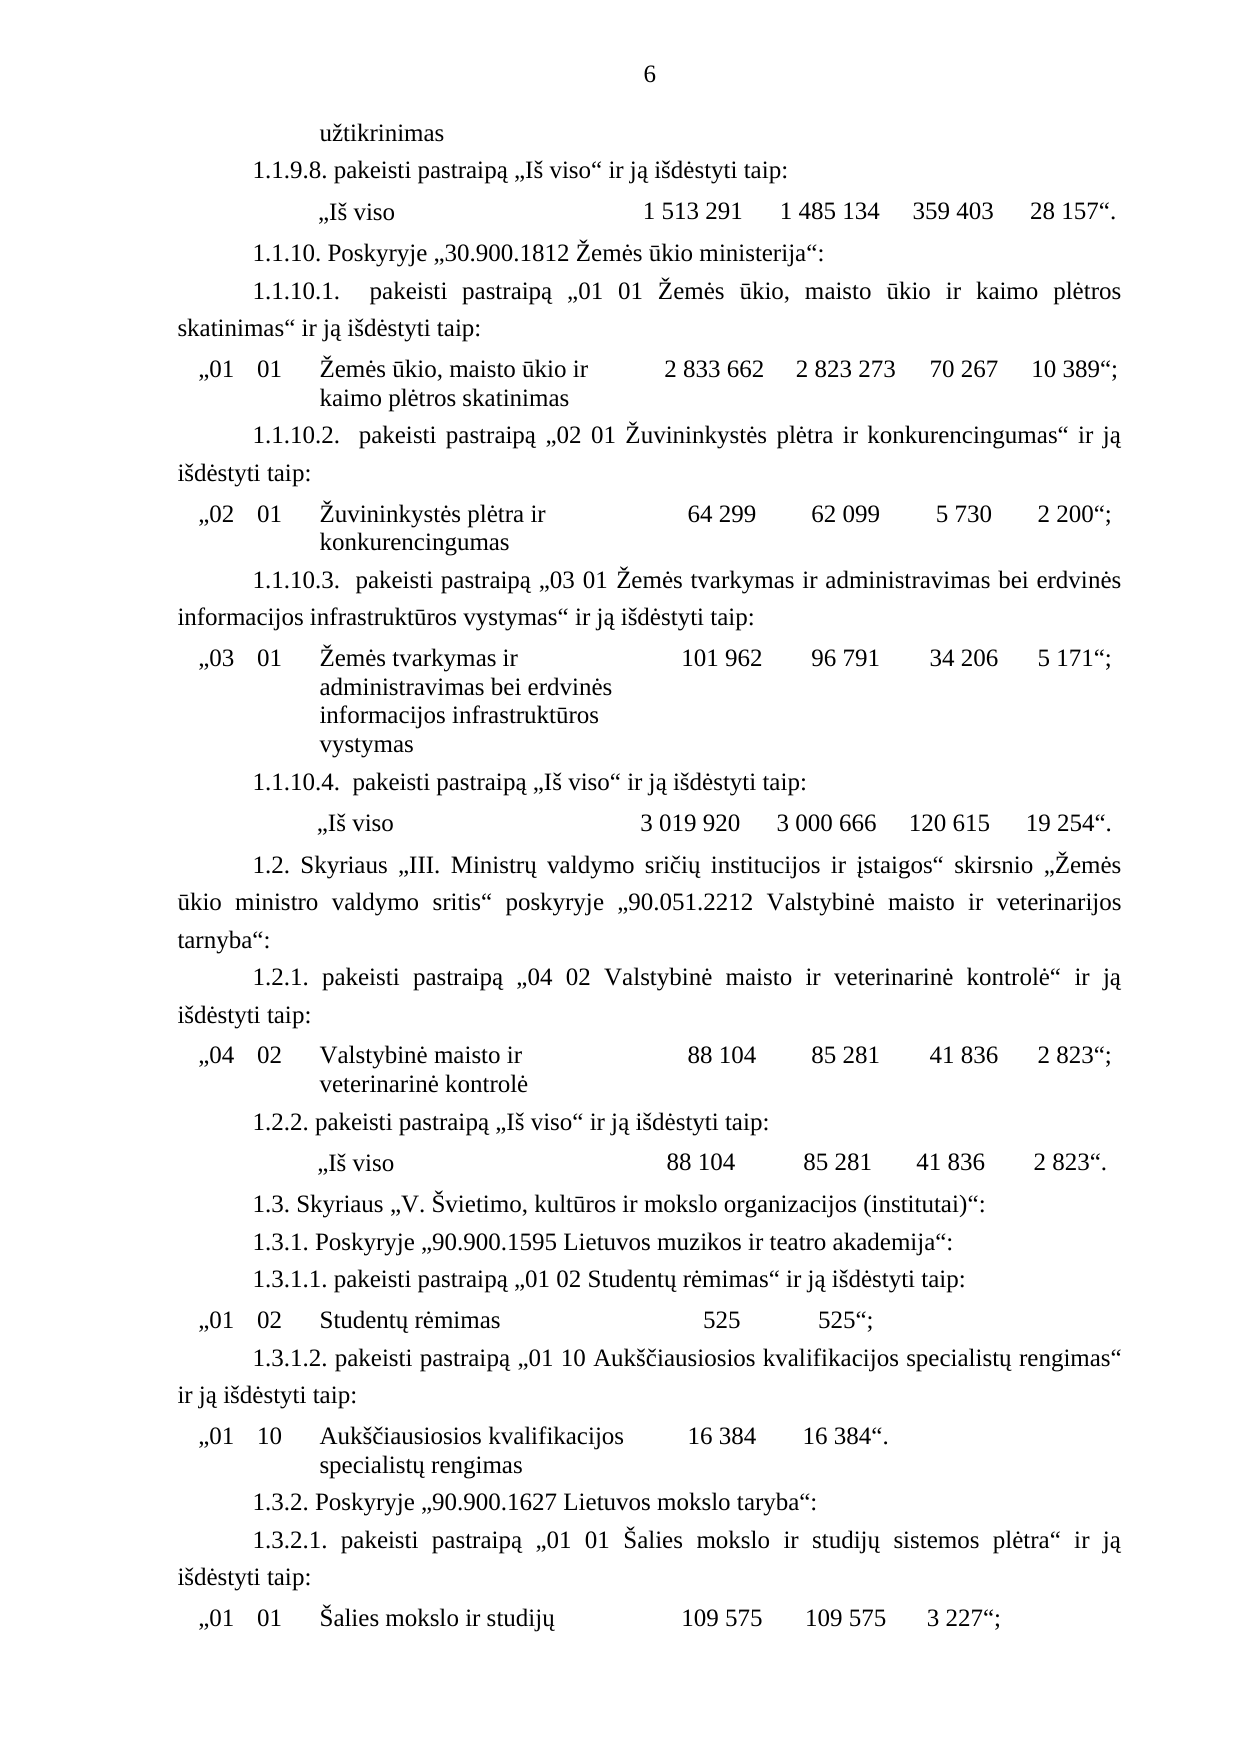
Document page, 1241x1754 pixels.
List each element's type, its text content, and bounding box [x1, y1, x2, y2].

table_header 02 [246, 1040, 308, 1098]
table_header 101 962 [676, 643, 779, 758]
table_header 64 299 [676, 499, 779, 556]
table_header „Iš viso [177, 1148, 623, 1181]
table_header „01 [187, 1305, 246, 1334]
table_header 62 099 [779, 499, 912, 556]
table_header [912, 1421, 1096, 1478]
table_header 34 206 [912, 643, 1015, 758]
table_header 2 823 273 [779, 354, 912, 412]
table_header 1 485 134 [761, 196, 898, 230]
table_header 2 823“; [1015, 1040, 1133, 1098]
text 1.1.9.8. pakeisti pastraipą „Iš viso“ ir ją išdėstyti taip: [177, 147, 1122, 184]
text 1.1.10.3. pakeisti pastraipą „03 01 Žemės tvarkymas ir administravimas bei erdvinės informacijos infrastruktūros vystymas“ ir ją išdėstyti taip: [177, 556, 1122, 631]
text 1.3.1.2. pakeisti pastraipą „01 10 Aukščiausiosios kvalifikacijos specialistų rengimas“ ir ją išdėstyti taip: [177, 1334, 1122, 1409]
table_header 2 200“; [1015, 499, 1133, 556]
table_header 01 [246, 499, 308, 556]
table_header 01 [246, 1603, 308, 1636]
text 1.3.1. Poskyryje „90.900.1595 Lietuvos muzikos ir teatro akademija“: [177, 1218, 1122, 1256]
table_header „01 [187, 354, 246, 412]
table_header 16 384 [676, 1421, 779, 1478]
text 1.1.10.4. pakeisti pastraipą „Iš viso“ ir ją išdėstyti taip: [177, 758, 1122, 796]
table_header 19 254“. [1004, 808, 1133, 841]
table_header [631, 354, 661, 412]
table_header „Iš viso [177, 196, 624, 230]
text 1.2. Skyriaus „III. Ministrų valdymo sričių institucijos ir įstaigos“ skirsnio „Žemės ūkio ministro valdymo sritis“ poskyryje „90.051.2212 Valstybinė maisto ir veterinarijos tarnyba“: [177, 841, 1122, 953]
table_header Aukščiausiosios kvalifikacijos specialistų rengimas [308, 1421, 646, 1478]
table_header Žemės tvarkymas ir administravimas bei erdvinės informacijos infrastruktūros vystymas [308, 643, 646, 758]
table_header [646, 1305, 676, 1334]
table_header 3 000 666 [758, 808, 894, 841]
text 1.3.1.1. pakeisti pastraipą „01 02 Studentų rėmimas“ ir ją išdėstyti taip: [177, 1256, 1122, 1293]
table_header „01 [187, 1603, 246, 1636]
table_header [646, 118, 676, 147]
text 1.2.2. pakeisti pastraipą „Iš viso“ ir ją išdėstyti taip: [177, 1098, 1122, 1135]
table_header 02 [246, 1305, 308, 1334]
table_header 359 403 [898, 196, 1008, 230]
text 1.3.2. Poskyryje „90.900.1627 Lietuvos mokslo taryba“: [177, 1478, 1122, 1516]
table_header Žemės ūkio, maisto ūkio ir kaimo plėtros skatinimas [308, 354, 631, 412]
table_header [646, 1040, 676, 1098]
table_header 2 823“. [1005, 1148, 1135, 1181]
table_header „04 [187, 1040, 246, 1098]
table_header 120 615 [895, 808, 1004, 841]
table_header užtikrinimas [308, 118, 646, 147]
table_header [646, 1421, 676, 1478]
table_header 525 [676, 1305, 779, 1334]
table_header [1096, 1305, 1133, 1334]
table_header 01 [246, 354, 308, 412]
table_header [646, 499, 676, 556]
table_header 109 575 [779, 1603, 912, 1636]
table_header [912, 118, 1015, 147]
table_header 109 575 [676, 1603, 779, 1636]
table_header „Iš viso [177, 808, 622, 841]
table_header 5 171“; [1015, 643, 1133, 758]
table_header 41 836 [912, 1040, 1015, 1098]
table_header [1096, 1421, 1133, 1478]
table_header 10 389“; [1015, 354, 1133, 412]
table_header [779, 118, 912, 147]
table_header [187, 118, 246, 147]
table_header 70 267 [912, 354, 1015, 412]
table_header 16 384“. [779, 1421, 912, 1478]
table_header 3 019 920 [622, 808, 758, 841]
table_header 96 791 [779, 643, 912, 758]
table_header [912, 1305, 1096, 1334]
table_header „01 [187, 1421, 246, 1478]
text 1.1.10.2. pakeisti pastraipą „02 01 Žuvininkystės plėtra ir konkurencingumas“ ir ją išdėstyti taip: [177, 412, 1122, 487]
table_header „03 [187, 643, 246, 758]
table_header [676, 118, 779, 147]
table_header 41 836 [896, 1148, 1005, 1181]
table_header 10 [246, 1421, 308, 1478]
table_header [1015, 118, 1133, 147]
table_header Šalies mokslo ir studijų [308, 1603, 646, 1636]
table_header 5 730 [912, 499, 1015, 556]
text 1.3.2.1. pakeisti pastraipą „01 01 Šalies mokslo ir studijų sistemos plėtra“ ir ją išdėstyti taip: [177, 1516, 1122, 1591]
text 1.1.10. Poskyryje „30.900.1812 Žemės ūkio ministerija“: [177, 230, 1122, 267]
text 1.1.10.1. pakeisti pastraipą „01 01 Žemės ūkio, maisto ūkio ir kaimo plėtros skatinimas“ ir ją išdėstyti taip: [177, 267, 1122, 342]
table_header Valstybinė maisto ir veterinarinė kontrolė [308, 1040, 646, 1098]
table_header 1 513 291 [624, 196, 761, 230]
table_header 01 [246, 643, 308, 758]
table_header 3 227“; [912, 1603, 1015, 1636]
table_header 2 833 662 [661, 354, 779, 412]
table_header 525“; [779, 1305, 912, 1334]
table_header 88 104 [623, 1148, 779, 1181]
table_header [646, 1603, 676, 1636]
table_header [1015, 1603, 1133, 1636]
table_header 85 281 [779, 1148, 896, 1181]
table_header [246, 118, 308, 147]
table_header 85 281 [779, 1040, 912, 1098]
table_header 88 104 [676, 1040, 779, 1098]
table_header 28 157“. [1008, 196, 1138, 230]
table_header [646, 643, 676, 758]
table_header Žuvininkystės plėtra ir konkurencingumas [308, 499, 646, 556]
text 1.3. Skyriaus „V. Švietimo, kultūros ir mokslo organizacijos (institutai)“: [177, 1181, 1122, 1218]
table_header „02 [187, 499, 246, 556]
text 1.2.1. pakeisti pastraipą „04 02 Valstybinė maisto ir veterinarinė kontrolė“ ir ją išdėstyti taip: [177, 953, 1122, 1028]
table_header Studentų rėmimas [308, 1305, 646, 1334]
